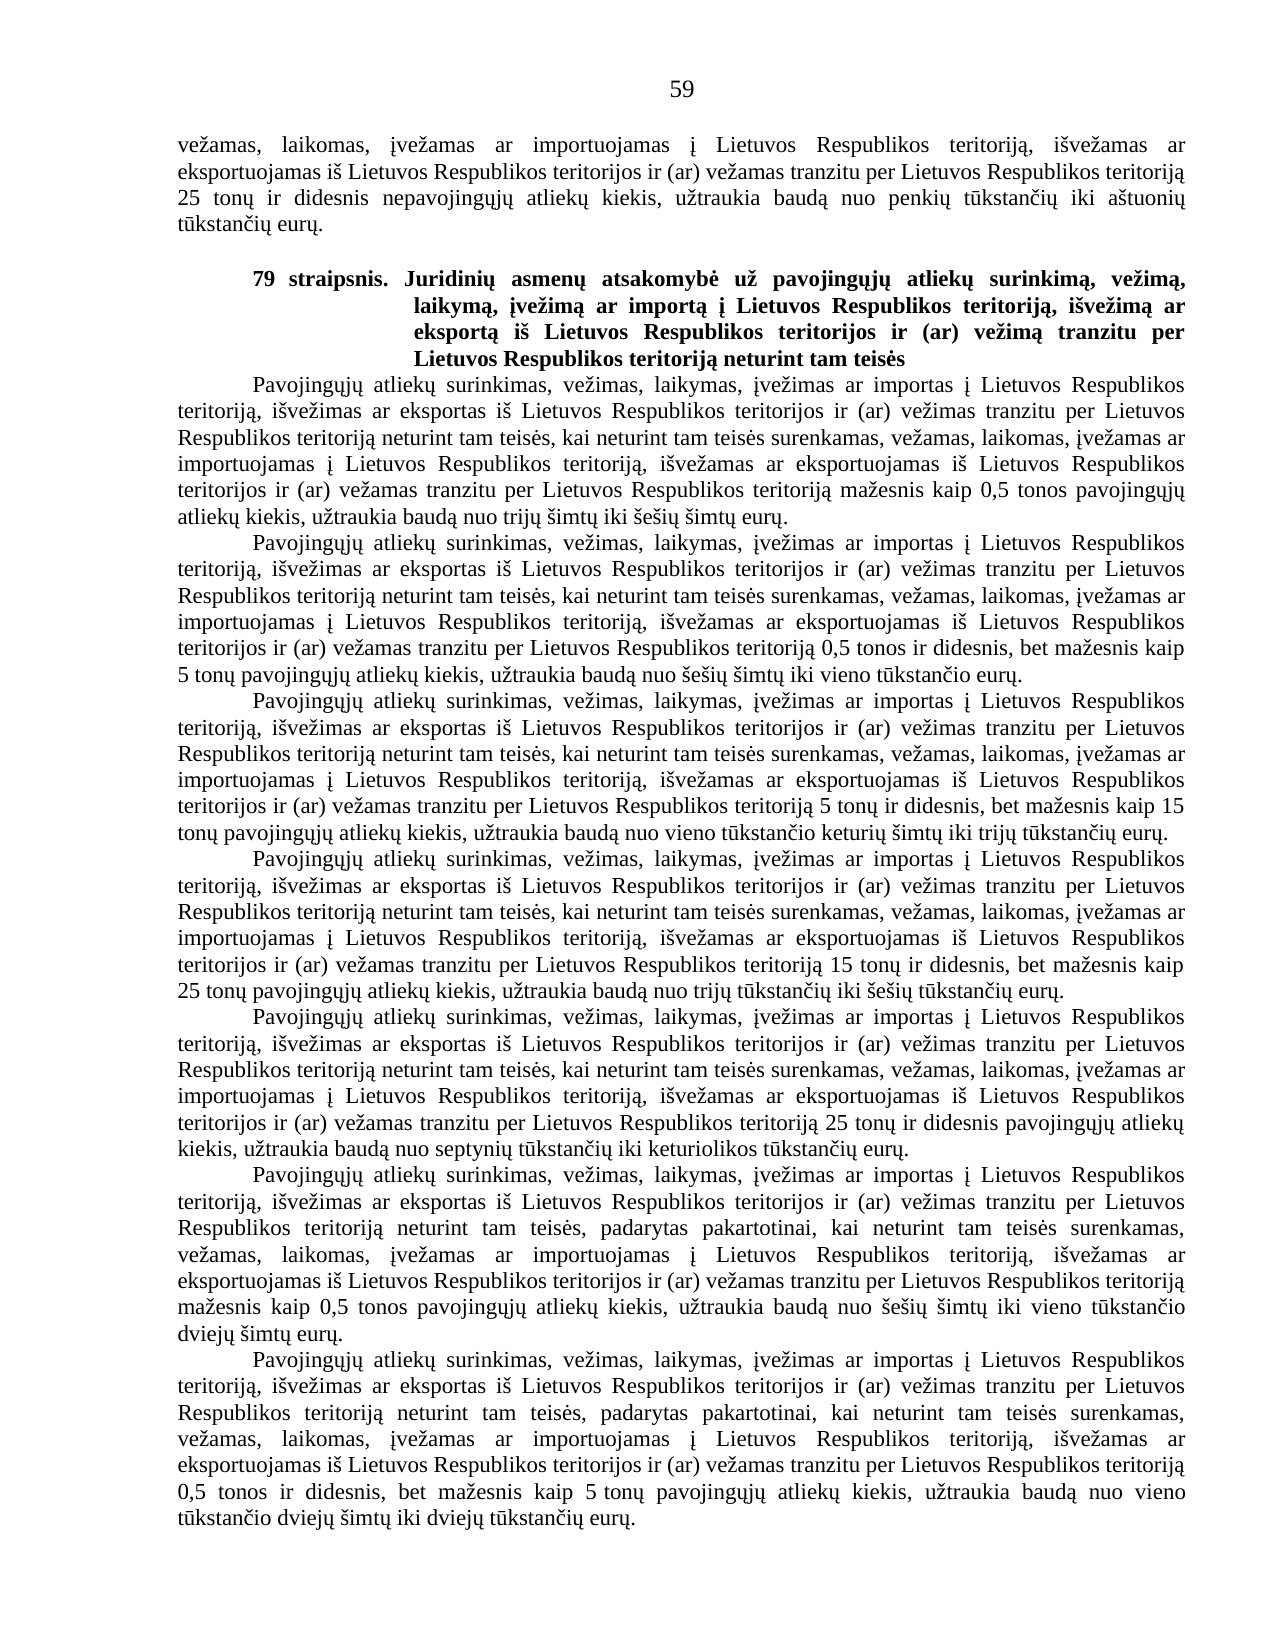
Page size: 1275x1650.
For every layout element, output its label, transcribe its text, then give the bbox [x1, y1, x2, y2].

text Pavojingųjų atliekų surinkimas, vežimas, laikymas, įvežimas ar importas į Lietuvos Respublikos teritoriją, išvežimas ar eksportas iš Lietuvos Respublikos teritorijos ir (ar) vežimas tranzitu per Lietuvos Respublikos teritoriją neturint tam teisės, kai neturint tam teisės surenkamas, vežamas, laikomas, įvežamas ar importuojamas į Lietuvos Respublikos teritoriją, išvežamas ar eksportuojamas iš Lietuvos Respublikos teritorijos ir (ar) vežamas tranzitu per Lietuvos Respublikos teritoriją mažesnis kaip 0,5 tonos pavojingųjų atliekų kiekis, užtraukia baudą nuo trijų šimtų iki šešių šimtų eurų. [177, 371, 1186, 529]
text vežamas, laikomas, įvežamas ar importuojamas į Lietuvos Respublikos teritoriją, išvežamas ar eksportuojamas iš Lietuvos Respublikos teritorijos ir (ar) vežamas tranzitu per Lietuvos Respublikos teritoriją 25 tonų ir didesnis nepavojingųjų atliekų kiekis, užtraukia baudą nuo penkių tūkstančių iki aštuonių tūkstančių eurų. [177, 131, 1186, 237]
text Pavojingųjų atliekų surinkimas, vežimas, laikymas, įvežimas ar importas į Lietuvos Respublikos teritoriją, išvežimas ar eksportas iš Lietuvos Respublikos teritorijos ir (ar) vežimas tranzitu per Lietuvos Respublikos teritoriją neturint tam teisės, padarytas pakartotinai, kai neturint tam teisės surenkamas, vežamas, laikomas, įvežamas ar importuojamas į Lietuvos Respublikos teritoriją, išvežamas ar eksportuojamas iš Lietuvos Respublikos teritorijos ir (ar) vežamas tranzitu per Lietuvos Respublikos teritoriją 0,5 tonos ir didesnis, bet mažesnis kaip 5 tonų pavojingųjų atliekų kiekis, užtraukia baudą nuo vieno tūkstančio dviejų šimtų iki dviejų tūkstančių eurų. [177, 1346, 1186, 1531]
text Pavojingųjų atliekų surinkimas, vežimas, laikymas, įvežimas ar importas į Lietuvos Respublikos teritoriją, išvežimas ar eksportas iš Lietuvos Respublikos teritorijos ir (ar) vežimas tranzitu per Lietuvos Respublikos teritoriją neturint tam teisės, kai neturint tam teisės surenkamas, vežamas, laikomas, įvežamas ar importuojamas į Lietuvos Respublikos teritoriją, išvežamas ar eksportuojamas iš Lietuvos Respublikos teritorijos ir (ar) vežamas tranzitu per Lietuvos Respublikos teritoriją 25 tonų ir didesnis pavojingųjų atliekų kiekis, užtraukia baudą nuo septynių tūkstančių iki keturiolikos tūkstančių eurų. [177, 1003, 1186, 1162]
text Pavojingųjų atliekų surinkimas, vežimas, laikymas, įvežimas ar importas į Lietuvos Respublikos teritoriją, išvežimas ar eksportas iš Lietuvos Respublikos teritorijos ir (ar) vežimas tranzitu per Lietuvos Respublikos teritoriją neturint tam teisės, kai neturint tam teisės surenkamas, vežamas, laikomas, įvežamas ar importuojamas į Lietuvos Respublikos teritoriją, išvežamas ar eksportuojamas iš Lietuvos Respublikos teritorijos ir (ar) vežamas tranzitu per Lietuvos Respublikos teritoriją 15 tonų ir didesnis, bet mažesnis kaip 25 tonų pavojingųjų atliekų kiekis, užtraukia baudą nuo trijų tūkstančių iki šešių tūkstančių eurų. [177, 845, 1186, 1003]
text Pavojingųjų atliekų surinkimas, vežimas, laikymas, įvežimas ar importas į Lietuvos Respublikos teritoriją, išvežimas ar eksportas iš Lietuvos Respublikos teritorijos ir (ar) vežimas tranzitu per Lietuvos Respublikos teritoriją neturint tam teisės, kai neturint tam teisės surenkamas, vežamas, laikomas, įvežamas ar importuojamas į Lietuvos Respublikos teritoriją, išvežamas ar eksportuojamas iš Lietuvos Respublikos teritorijos ir (ar) vežamas tranzitu per Lietuvos Respublikos teritoriją 5 tonų ir didesnis, bet mažesnis kaip 15 tonų pavojingųjų atliekų kiekis, užtraukia baudą nuo vieno tūkstančio keturių šimtų iki trijų tūkstančių eurų. [177, 687, 1186, 845]
text Pavojingųjų atliekų surinkimas, vežimas, laikymas, įvežimas ar importas į Lietuvos Respublikos teritoriją, išvežimas ar eksportas iš Lietuvos Respublikos teritorijos ir (ar) vežimas tranzitu per Lietuvos Respublikos teritoriją neturint tam teisės, padarytas pakartotinai, kai neturint tam teisės surenkamas, vežamas, laikomas, įvežamas ar importuojamas į Lietuvos Respublikos teritoriją, išvežamas ar eksportuojamas iš Lietuvos Respublikos teritorijos ir (ar) vežamas tranzitu per Lietuvos Respublikos teritoriją mažesnis kaip 0,5 tonos pavojingųjų atliekų kiekis, užtraukia baudą nuo šešių šimtų iki vieno tūkstančio dviejų šimtų eurų. [177, 1162, 1186, 1346]
text 79 straipsnis. Juridinių asmenų atsakomybė už pavojingųjų atliekų surinkimą, vežimą, laikymą, įvežimą ar importą į Lietuvos Respublikos teritoriją, išvežimą ar eksportą iš Lietuvos Respublikos teritorijos ir (ar) vežimą tranzitu per Lietuvos Respublikos teritoriją neturint tam teisės [252, 266, 1186, 371]
text Pavojingųjų atliekų surinkimas, vežimas, laikymas, įvežimas ar importas į Lietuvos Respublikos teritoriją, išvežimas ar eksportas iš Lietuvos Respublikos teritorijos ir (ar) vežimas tranzitu per Lietuvos Respublikos teritoriją neturint tam teisės, kai neturint tam teisės surenkamas, vežamas, laikomas, įvežamas ar importuojamas į Lietuvos Respublikos teritoriją, išvežamas ar eksportuojamas iš Lietuvos Respublikos teritorijos ir (ar) vežamas tranzitu per Lietuvos Respublikos teritoriją 0,5 tonos ir didesnis, bet mažesnis kaip 5 tonų pavojingųjų atliekų kiekis, užtraukia baudą nuo šešių šimtų iki vieno tūkstančio eurų. [177, 529, 1186, 687]
